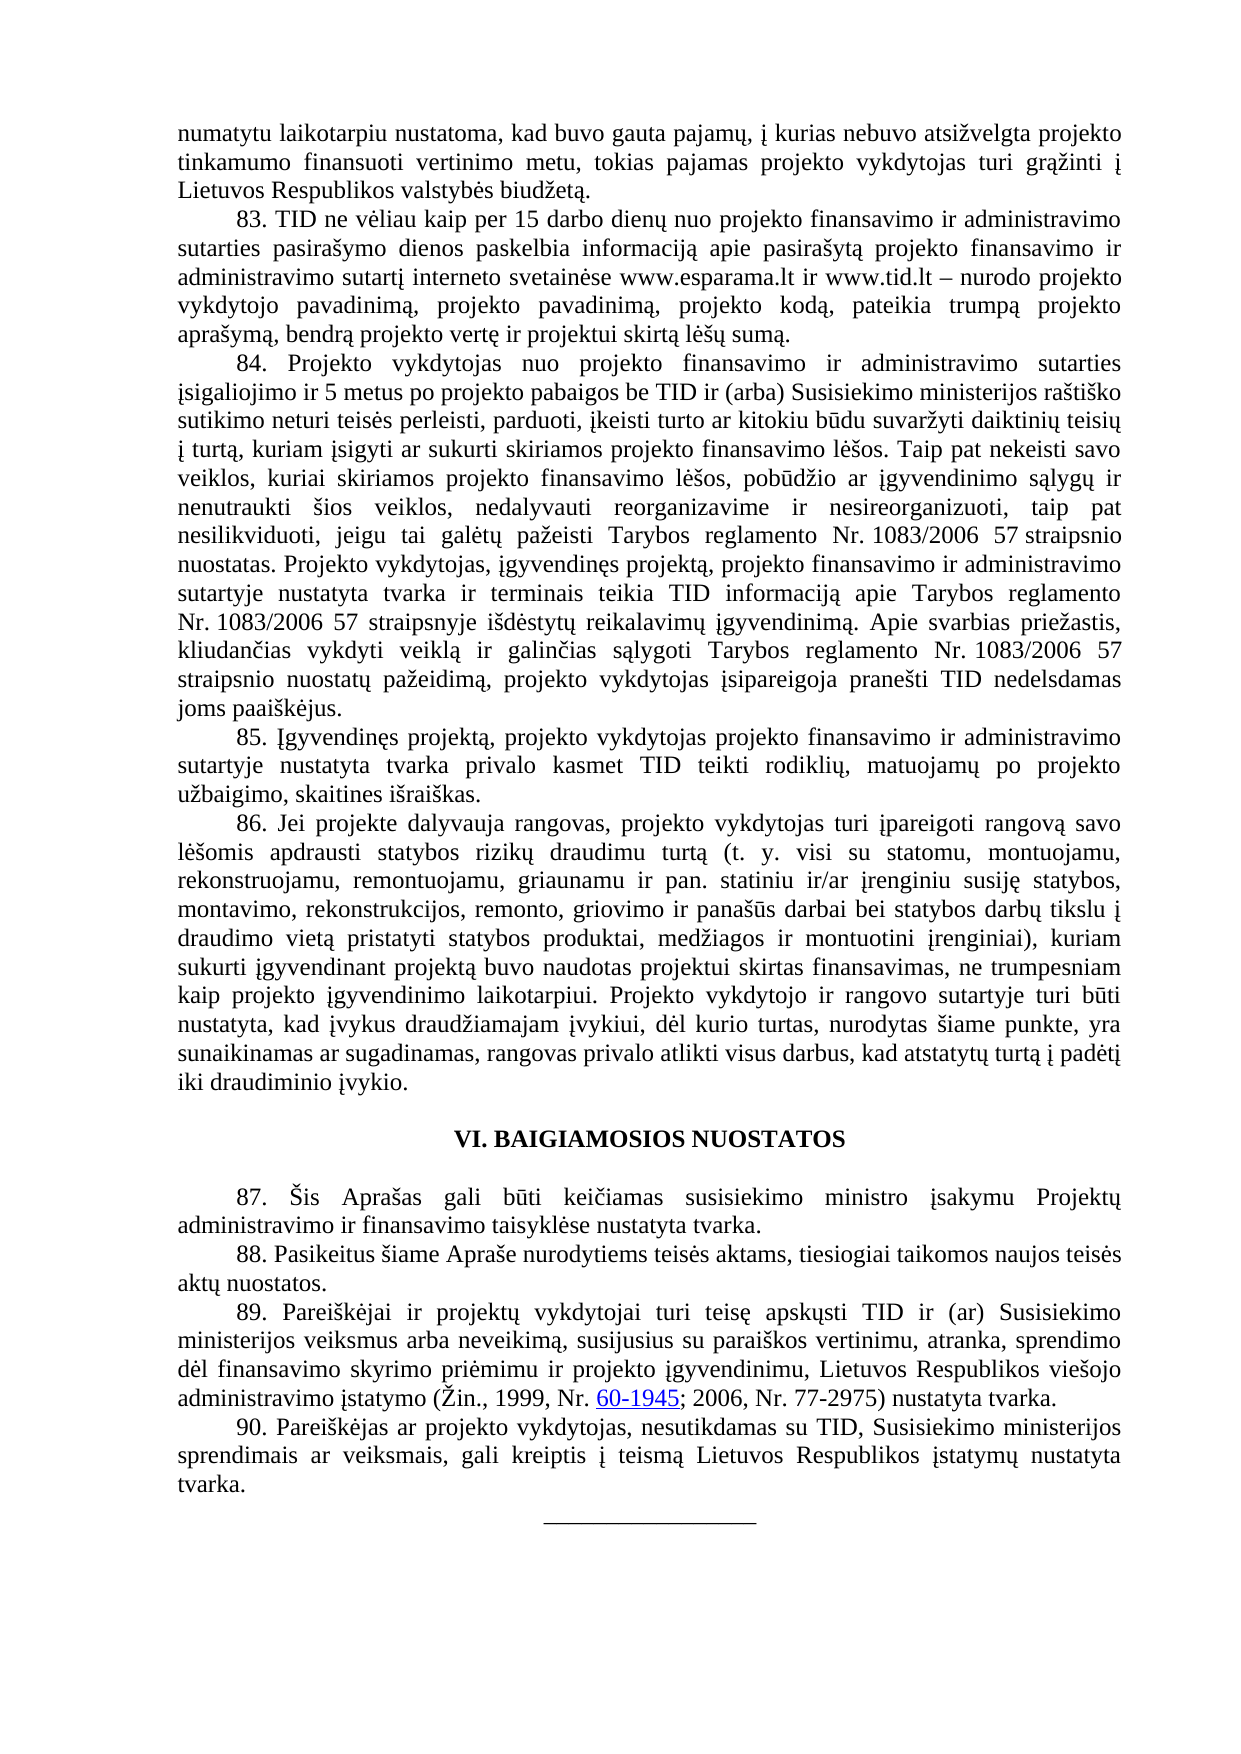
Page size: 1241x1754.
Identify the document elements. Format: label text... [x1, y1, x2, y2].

text 86. Jei projekte dalyvauja rangovas, projekto vykdytojas turi įpareigoti rangovą savo lėšomis apdrausti statybos rizikų draudimu turtą (t. y. visi su statomu, montuojamu, rekonstruojamu, remontuojamu, griaunamu ir pan. statiniu ir/ar įrenginiu susiję statybos, montavimo, rekonstrukcijos, remonto, griovimo ir panašūs darbai bei statybos darbų tikslu į draudimo vietą pristatyti statybos produktai, medžiagos ir montuotini įrenginiai), kuriam sukurti įgyvendinant projektą buvo naudotas projektui skirtas finansavimas, ne trumpesniam kaip projekto įgyvendinimo laikotarpiui. Projekto vykdytojo ir rangovo sutartyje turi būti nustatyta, kad įvykus draudžiamajam įvykiui, dėl kurio turtas, nurodytas šiame punkte, yra sunaikinamas ar sugadinamas, rangovas privalo atlikti visus darbus, kad atstatytų turtą į padėtį iki draudiminio įvykio. [177, 808, 1122, 1096]
text 87. Šis Aprašas gali būti keičiamas susisiekimo ministro įsakymu Projektų administravimo ir finansavimo taisyklėse nustatyta tvarka. [177, 1182, 1122, 1239]
text 85. Įgyvendinęs projektą, projekto vykdytojas projekto finansavimo ir administravimo sutartyje nustatyta tvarka privalo kasmet TID teikti rodiklių, matuojamų po projekto užbaigimo, skaitines išraiškas. [177, 722, 1122, 808]
text numatytu laikotarpiu nustatoma, kad buvo gauta pajamų, į kurias nebuvo atsižvelgta projekto tinkamumo finansuoti vertinimo metu, tokias pajamas projekto vykdytojas turi grąžinti į Lietuvos Respublikos valstybės biudžetą. [177, 118, 1122, 204]
text 84. Projekto vykdytojas nuo projekto finansavimo ir administravimo sutarties įsigaliojimo ir 5 metus po projekto pabaigos be TID ir (arba) Susisiekimo ministerijos raštiško sutikimo neturi teisės perleisti, parduoti, įkeisti turto ar kitokiu būdu suvaržyti daiktinių teisių į turtą, kuriam įsigyti ar sukurti skiriamos projekto finansavimo lėšos. Taip pat nekeisti savo veiklos, kuriai skiriamos projekto finansavimo lėšos, pobūdžio ar įgyvendinimo sąlygų ir nenutraukti šios veiklos, nedalyvauti reorganizavime ir nesireorganizuoti, taip pat nesilikviduoti, jeigu tai galėtų pažeisti Tarybos reglamento Nr. 1083/2006 57 straipsnio nuostatas. Projekto vykdytojas, įgyvendinęs projektą, projekto finansavimo ir administravimo sutartyje nustatyta tvarka ir terminais teikia TID informaciją apie Tarybos reglamento Nr. 1083/2006 57 straipsnyje išdėstytų reikalavimų įgyvendinimą. Apie svarbias priežastis, kliudančias vykdyti veiklą ir galinčias sąlygoti Tarybos reglamento Nr. 1083/2006 57 straipsnio nuostatų pažeidimą, projekto vykdytojas įsipareigoja pranešti TID nedelsdamas joms paaiškėjus. [177, 348, 1122, 722]
text 89. Pareiškėjai ir projektų vykdytojai turi teisę apskųsti TID ir (ar) Susisiekimo ministerijos veiksmus arba neveikimą, susijusius su paraiškos vertinimu, atranka, sprendimo dėl finansavimo skyrimo priėmimu ir projekto įgyvendinimu, Lietuvos Respublikos viešojo administravimo įstatymo (Žin., 1999, Nr. 60-1945; 2006, Nr. 77-2975) nustatyta tvarka. [177, 1297, 1122, 1412]
text VI. BAIGIAMOSIOS NUOSTATOS [177, 1124, 1122, 1153]
text _________________ [177, 1498, 1122, 1527]
text 90. Pareiškėjas ar projekto vykdytojas, nesutikdamas su TID, Susisiekimo ministerijos sprendimais ar veiksmais, gali kreiptis į teismą Lietuvos Respublikos įstatymų nustatyta tvarka. [177, 1412, 1122, 1498]
text 83. TID ne vėliau kaip per 15 darbo dienų nuo projekto finansavimo ir administravimo sutarties pasirašymo dienos paskelbia informaciją apie pasirašytą projekto finansavimo ir administravimo sutartį interneto svetainėse www.esparama.lt ir www.tid.lt – nurodo projekto vykdytojo pavadinimą, projekto pavadinimą, projekto kodą, pateikia trumpą projekto aprašymą, bendrą projekto vertę ir projektui skirtą lėšų sumą. [177, 204, 1122, 348]
text 88. Pasikeitus šiame Apraše nurodytiems teisės aktams, tiesiogiai taikomos naujos teisės aktų nuostatos. [177, 1239, 1122, 1297]
